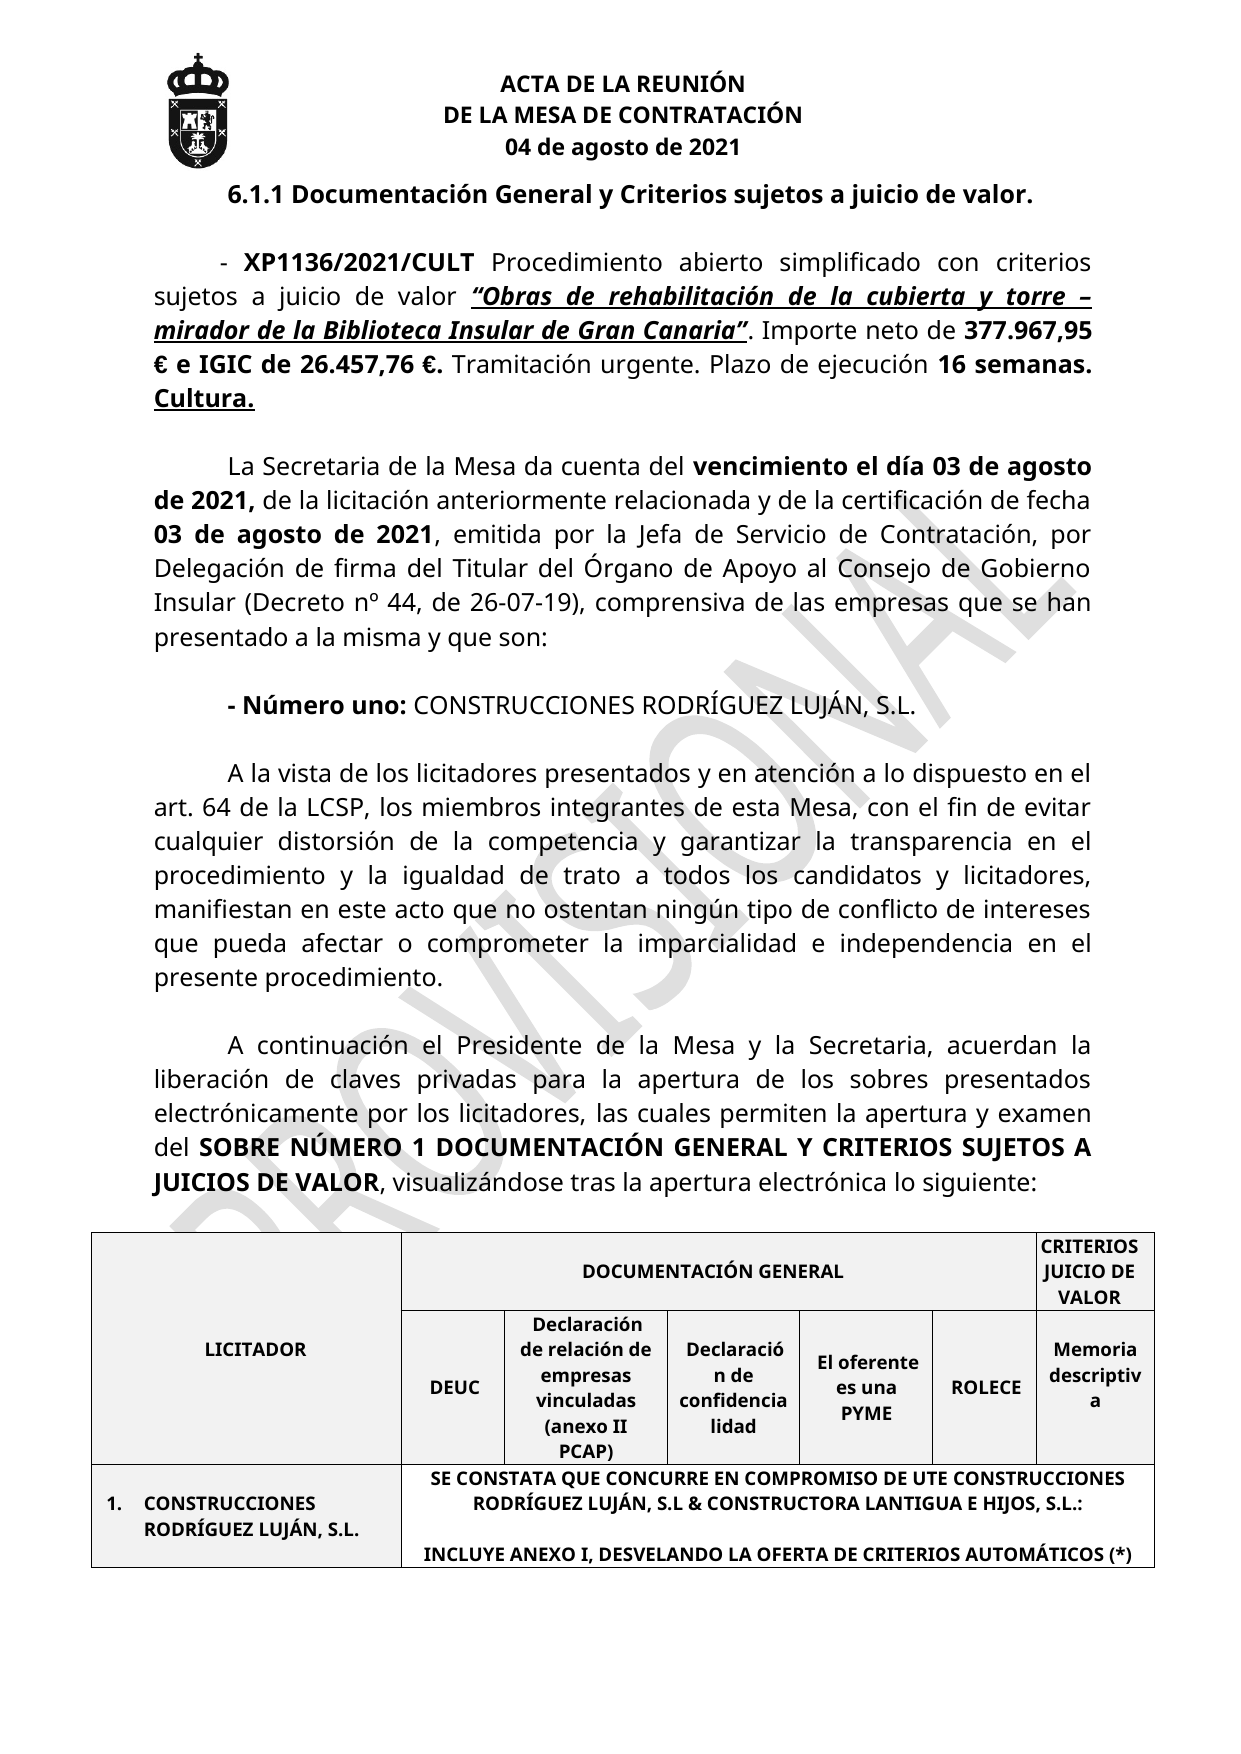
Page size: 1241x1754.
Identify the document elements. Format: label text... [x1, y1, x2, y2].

text La Secretaria de la Mesa da cuenta del vencimiento el día 03 de agosto de 2021, de la licitación anteriormente relacionada y de la certificación de fecha 03 de agosto de 2021, emitida por la Jefa de Servicio de Contratación, por Delegación de firma del Titular del Órgano de Apoyo al Consejo de Gobierno Insular (Decreto nº 44, de 26-07-19), comprensiva de las empresas que se han presentado a la misma y que son: [153, 449, 1092, 653]
table_header DOCUMENTACIÓN GENERAL [402, 1233, 1036, 1310]
table_cell CONSTRUCCIONES RODRÍGUEZ LUJÁN, S.L. [92, 1465, 401, 1567]
text A la vista de los licitadores presentados y en atención a lo dispuesto en el art. 64 de la LCSP, los miembros integrantes de esta Mesa, con el fin de evitar cualquier distorsión de la competencia y garantizar la transparencia en el procedimiento y la igualdad de trato a todos los candidatos y licitadores, manifiestan en este acto que no ostentan ningún tipo de conflicto de intereses que pueda afectar o comprometer la imparcialidad e independencia en el presente procedimiento. [153, 755, 1092, 994]
table_cell Declaración de confidencialidad [668, 1311, 799, 1464]
picture [164, 50, 231, 171]
table_header criterios juicio de valor [1037, 1233, 1154, 1310]
text A continuación el Presidente de la Mesa y la Secretaria, acuerdan la liberación de claves privadas para la apertura de los sobres presentados electrónicamente por los licitadores, las cuales permiten la apertura y examen del Sobre número 1 documentación general Y CRITERIOS SUJETOS A JUICIOS DE VALOR, visualizándose tras la apertura electrónica lo siguiente: [153, 1028, 1092, 1198]
text - XP1136/2021/CULT Procedimiento abierto simplificado con criterios sujetos a juicio de valor “Obras de rehabilitación de la cubierta y torre – mirador de la Biblioteca Insular de Gran Canaria”. Importe neto de 377.967,95 € e IGIC de 26.457,76 €. Tramitación urgente. Plazo de ejecución 16 semanas. Cultura. [153, 244, 1092, 415]
text - Número uno: CONSTRUCCIONES RODRÍGUEZ LUJÁN, S.L. [227, 687, 1092, 721]
table_cell Se constata que concurre en compromiso de UTE CONSTRUCCIONES RODRÍGUEZ LUJÁN, S.L & CONSTRUCTORA LANTIGUA E HIJOS, S.L.: incluye anexo i, Desvelando la oferta de criterios automáticos (*) [402, 1465, 1154, 1567]
table_cell Declaración de relación de empresas vinculadas (anexo II PCAP) [505, 1311, 667, 1464]
table_cell Memoria descriptiva [1037, 1311, 1154, 1464]
text 6.1.1 Documentación General y Criterios sujetos a juicio de valor. [227, 176, 1092, 210]
table_header LICITADOR [92, 1233, 401, 1464]
table_cell ROLECE [933, 1311, 1036, 1464]
table_cell El oferente es una PYME [800, 1311, 932, 1464]
table_cell DEUC [402, 1311, 504, 1464]
